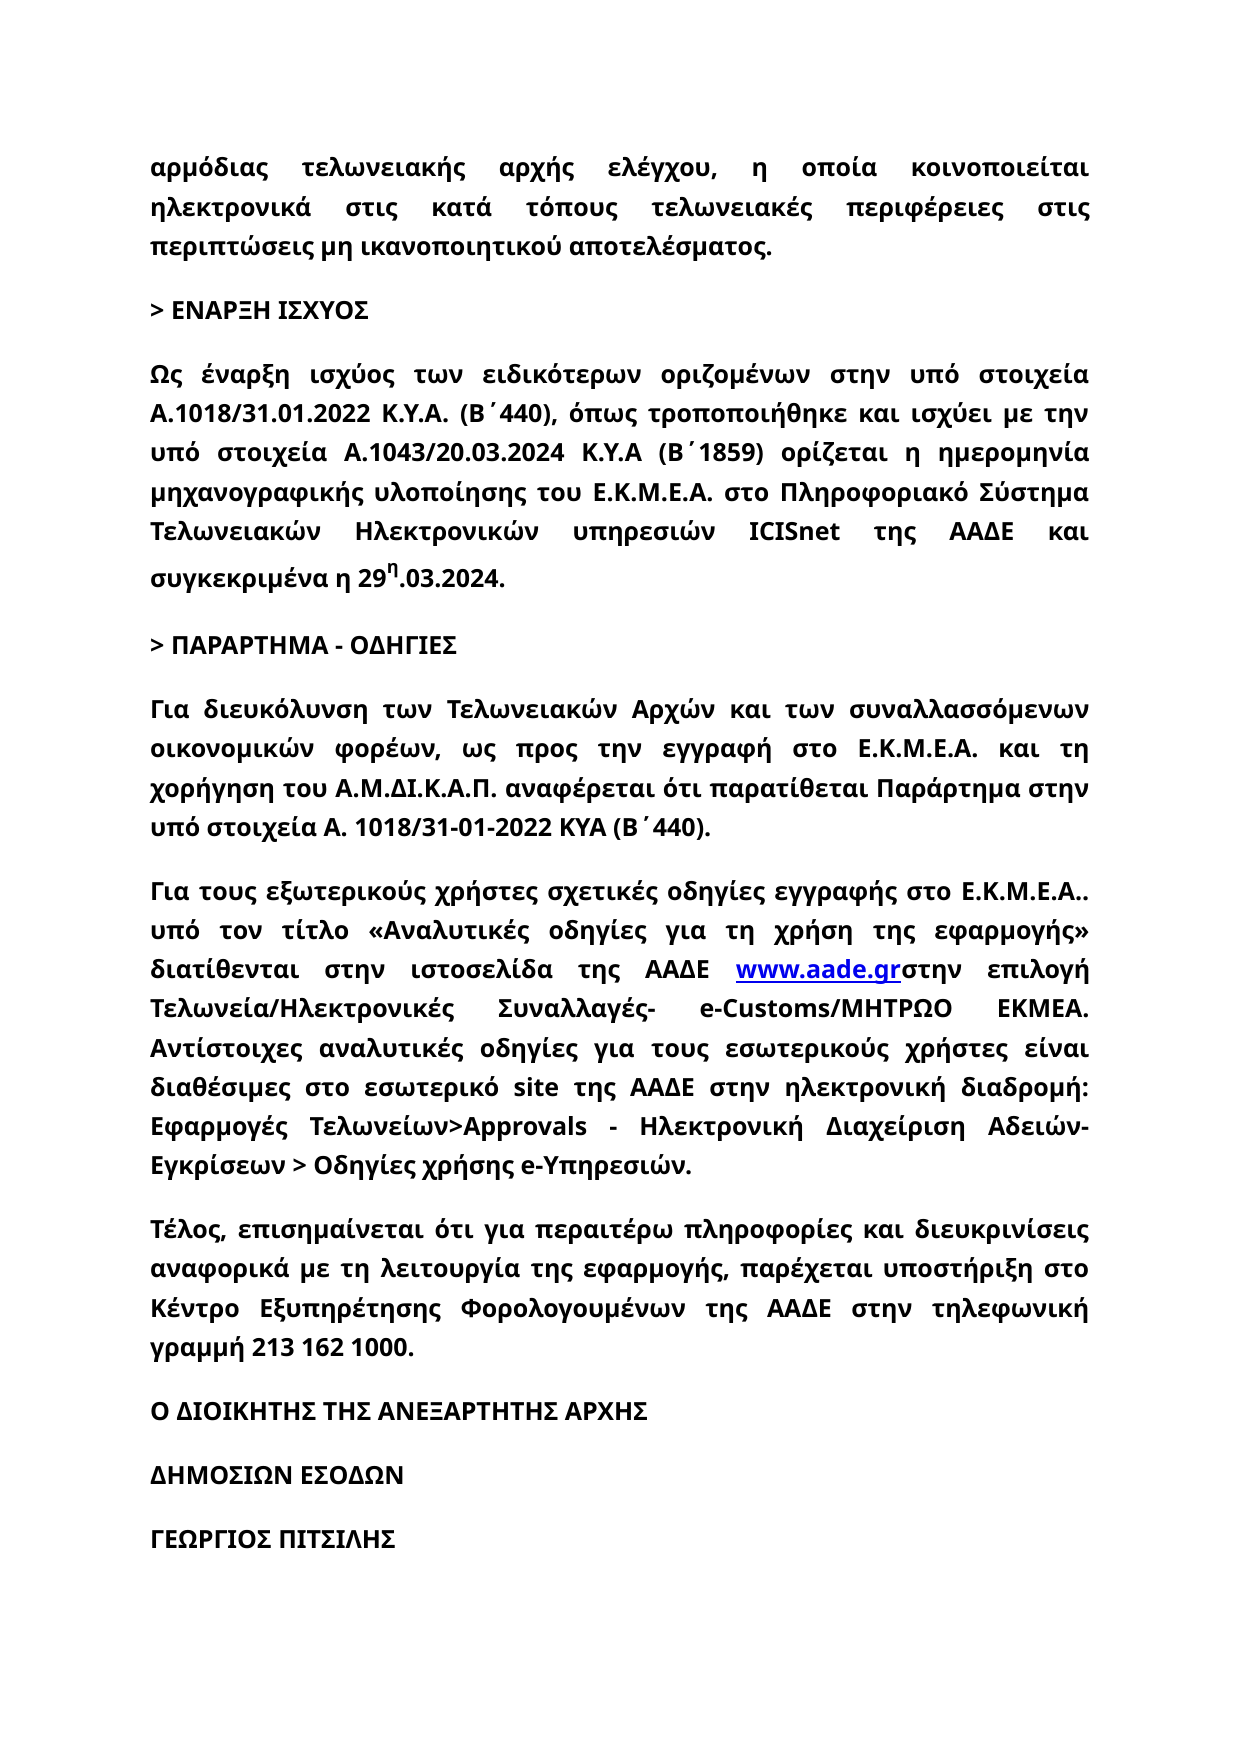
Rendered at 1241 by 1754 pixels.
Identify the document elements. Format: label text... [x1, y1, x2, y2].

text Για τους εξωτερικούς χρήστες σχετικές οδηγίες εγγραφής στο Ε.Κ.Μ.Ε.Α.. υπό τον τίτλο «Αναλυτικές οδηγίες για τη χρήση της εφαρμογής» διατίθενται στην ιστοσελίδα της ΑΑΔΕ www.aade.grστην επιλογή Τελωνεία/Ηλεκτρονικές Συναλλαγές- e-Customs/ΜΗΤΡΩΟ ΕΚΜΕΑ. Αντίστοιχες αναλυτικές οδηγίες για τους εσωτερικούς χρήστες είναι διαθέσιμες στο εσωτερικό site της ΑΑΔΕ στην ηλεκτρονική διαδρομή: Εφαρμογές Τελωνείων>Approvals - Ηλεκτρονική Διαχείριση Αδειών-Εγκρίσεων > Οδηγίες χρήσης e-Υπηρεσιών. [150, 873, 1090, 1182]
text Τέλος, επισημαίνεται ότι για περαιτέρω πληροφορίες και διευκρινίσεις αναφορικά με τη λειτουργία της εφαρμογής, παρέχεται υποστήριξη στο Κέντρο Εξυπηρέτησης Φορολογουμένων της ΑΑΔΕ στην τηλεφωνική γραμμή 213 162 1000. [150, 1212, 1090, 1363]
text ΔΗΜΟΣΙΩΝ ΕΣΟΔΩΝ [150, 1458, 1090, 1492]
text > ΕΝΑΡΞΗ ΙΣΧΥΟΣ [150, 292, 1090, 327]
text αρμόδιας τελωνειακής αρχής ελέγχου, η οποία κοινοποιείται ηλεκτρονικά στις κατά τόπους τελωνειακές περιφέρειες στις περιπτώσεις μη ικανοποιητικού αποτελέσματος. [150, 150, 1090, 262]
text ΓΕΩΡΓΙΟΣ ΠΙΤΣΙΛΗΣ [150, 1522, 1090, 1556]
text > ΠΑΡΑΡΤΗΜΑ - ΟΔΗΓΙΕΣ [150, 628, 1090, 662]
text Ως έναρξη ισχύος των ειδικότερων οριζομένων στην υπό στοιχεία Α.1018/31.01.2022 Κ.Υ.Α. (Β΄440), όπως τροποποιήθηκε και ισχύει με την υπό στοιχεία Α.1043/20.03.2024 Κ.Υ.Α (Β΄1859) ορίζεται η ημερομηνία μηχανογραφικής υλοποίησης του Ε.Κ.Μ.Ε.Α. στο Πληροφοριακό Σύστημα Τελωνειακών Ηλεκτρονικών υπηρεσιών ICISnet της ΑΑΔΕ και συγκεκριμένα η 29η.03.2024. [150, 357, 1090, 596]
text Για διευκόλυνση των Τελωνειακών Αρχών και των συναλλασσόμενων οικονομικών φορέων, ως προς την εγγραφή στο Ε.Κ.Μ.Ε.Α. και τη χορήγηση του Α.Μ.ΔΙ.Κ.Α.Π. αναφέρεται ότι παρατίθεται Παράρτημα στην υπό στοιχεία Α. 1018/31-01-2022 ΚΥΑ (Β΄440). [150, 692, 1090, 843]
text Ο ΔΙΟΙΚΗΤΗΣ ΤΗΣ ΑΝΕΞΑΡΤΗΤΗΣ ΑΡΧΗΣ [150, 1393, 1090, 1428]
